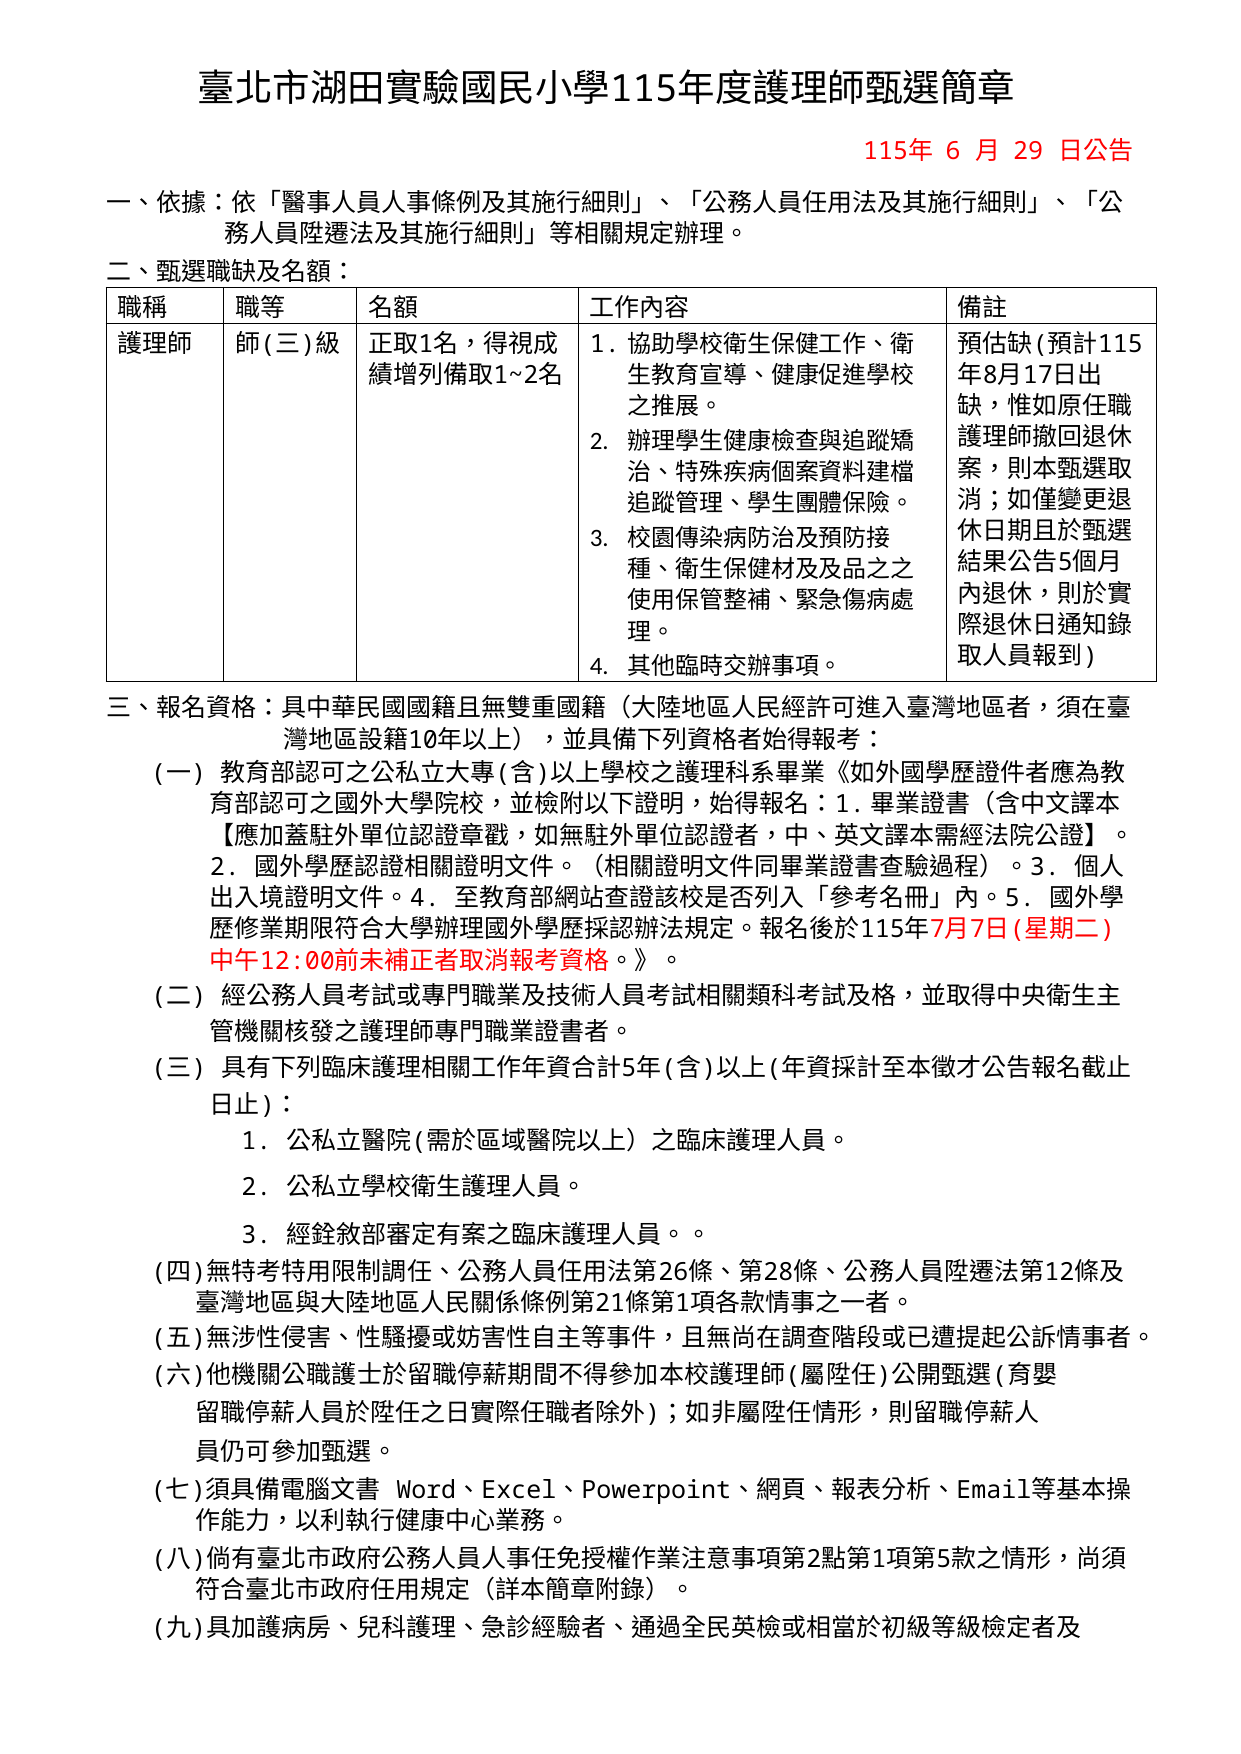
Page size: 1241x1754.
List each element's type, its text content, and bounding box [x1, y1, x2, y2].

table_header 備註 [947, 288, 1156, 322]
text (四)無特考特用限制調任、公務人員任用法第26條、第28條、公務人員陞遷法第12條及臺灣地區與大陸地區人民關係條例第21條第1項各款情事之一者。 [121, 1256, 1133, 1318]
table_cell 預估缺(預計115年8月17日出缺，惟如原任職護理師撤回退休案，則本甄選取消；如僅變更退休日期且於甄選結果公告5個月內退休，則於實際退休日通知錄取人員報到) [947, 324, 1156, 681]
table_cell 師(三)級 [224, 324, 356, 681]
text 115年 6 月 29 日公告 [106, 131, 1133, 167]
text 3. 經銓敘部審定有案之臨床護理人員。。 [121, 1218, 1133, 1249]
text 一、依據：依「醫事人員人事條例及其施行細則」、「公務人員任用法及其施行細則」、「公務人員陞遷法及其施行細則」等相關規定辦理。 [106, 187, 1133, 249]
text (八)倘有臺北市政府公務人員人事任免授權作業注意事項第2點第1項第5款之情形，尚須符合臺北市政府任用規定（詳本簡章附錄）。 [121, 1542, 1133, 1605]
table_header 工作內容 [579, 288, 946, 322]
table_header 職等 [224, 288, 356, 322]
text (七)須具備電腦文書 Word、Excel、Powerpoint、網頁、報表分析、Email等基本操作能力，以利執行健康中心業務。 [121, 1473, 1133, 1536]
text 臺北市湖田實驗國民小學115年度護理師甄選簡章 [197, 58, 1133, 112]
text (一) 教育部認可之公私立大專(含)以上學校之護理科系畢業《如外國學歷證件者應為教育部認可之國外大學院校，並檢附以下證明，始得報名：1. 畢業證書（含中文譯本【應加蓋駐外單位認證章戳，如無駐外單位認證者，中、英文譯本需經法院公證】。2. 國外學歷認證相關證明文件。（相關證明文件同畢業證書查驗過程）。3. 個人出入境證明文件。4. 至教育部網站查證該校是否列入「參考名冊」內。5. 國外學歷修業期限符合大學辦理國外學歷採認辦法規定。報名後於115年7月7日(星期二)中午12:00前未補正者取消報考資格。》。 [121, 757, 1133, 975]
text 二、甄選職缺及名額： [106, 256, 1133, 287]
table_cell 護理師 [107, 324, 223, 681]
text (九)具加護病房、兒科護理、急診經驗者、通過全民英檢或相當於初級等級檢定者及 [121, 1611, 1133, 1642]
text (三) 具有下列臨床護理相關工作年資合計5年(含)以上(年資採計至本徵才公告報名截止日止)： [106, 1048, 1133, 1120]
table_cell 正取1名，得視成績增列備取1~2名 [357, 324, 578, 681]
text (五)無涉性侵害、性騷擾或妨害性自主等事件，且無尚在調查階段或已遭提起公訴情事者。 [121, 1321, 1133, 1352]
table_header 職稱 [107, 288, 223, 322]
text 三、報名資格：具中華民國國籍且無雙重國籍（大陸地區人民經許可進入臺灣地區者，須在臺灣地區設籍10年以上），並具備下列資格者始得報考： [106, 692, 1133, 754]
table_cell 協助學校衛生保健工作、衛生教育宣導、健康促進學校之推展。 辦理學生健康檢查與追蹤矯治、特殊疾病個案資料建檔追蹤管理、學生團體保險。 校園傳染病防治及預防接種、衛生保健材及及品之之使用保管整補、緊急傷病處理。 其他臨時交辦事項。 [579, 324, 946, 681]
text (六)他機關公職護士於留職停薪期間不得參加本校護理師(屬陞任)公開甄選(育嬰留職停薪人員於陞任之日實際任職者除外)；如非屬陞任情形，則留職停薪人員仍可參加甄選。 [106, 1353, 1059, 1468]
table_header 名額 [357, 288, 578, 322]
text 1. 公私立醫院(需於區域醫院以上）之臨床護理人員。 [106, 1120, 1133, 1157]
text (二) 經公務人員考試或專門職業及技術人員考試相關類科考試及格，並取得中央衛生主管機關核發之護理師專門職業證書者。 [106, 975, 1133, 1048]
text 2. 公私立學校衛生護理人員。 [106, 1166, 1133, 1202]
